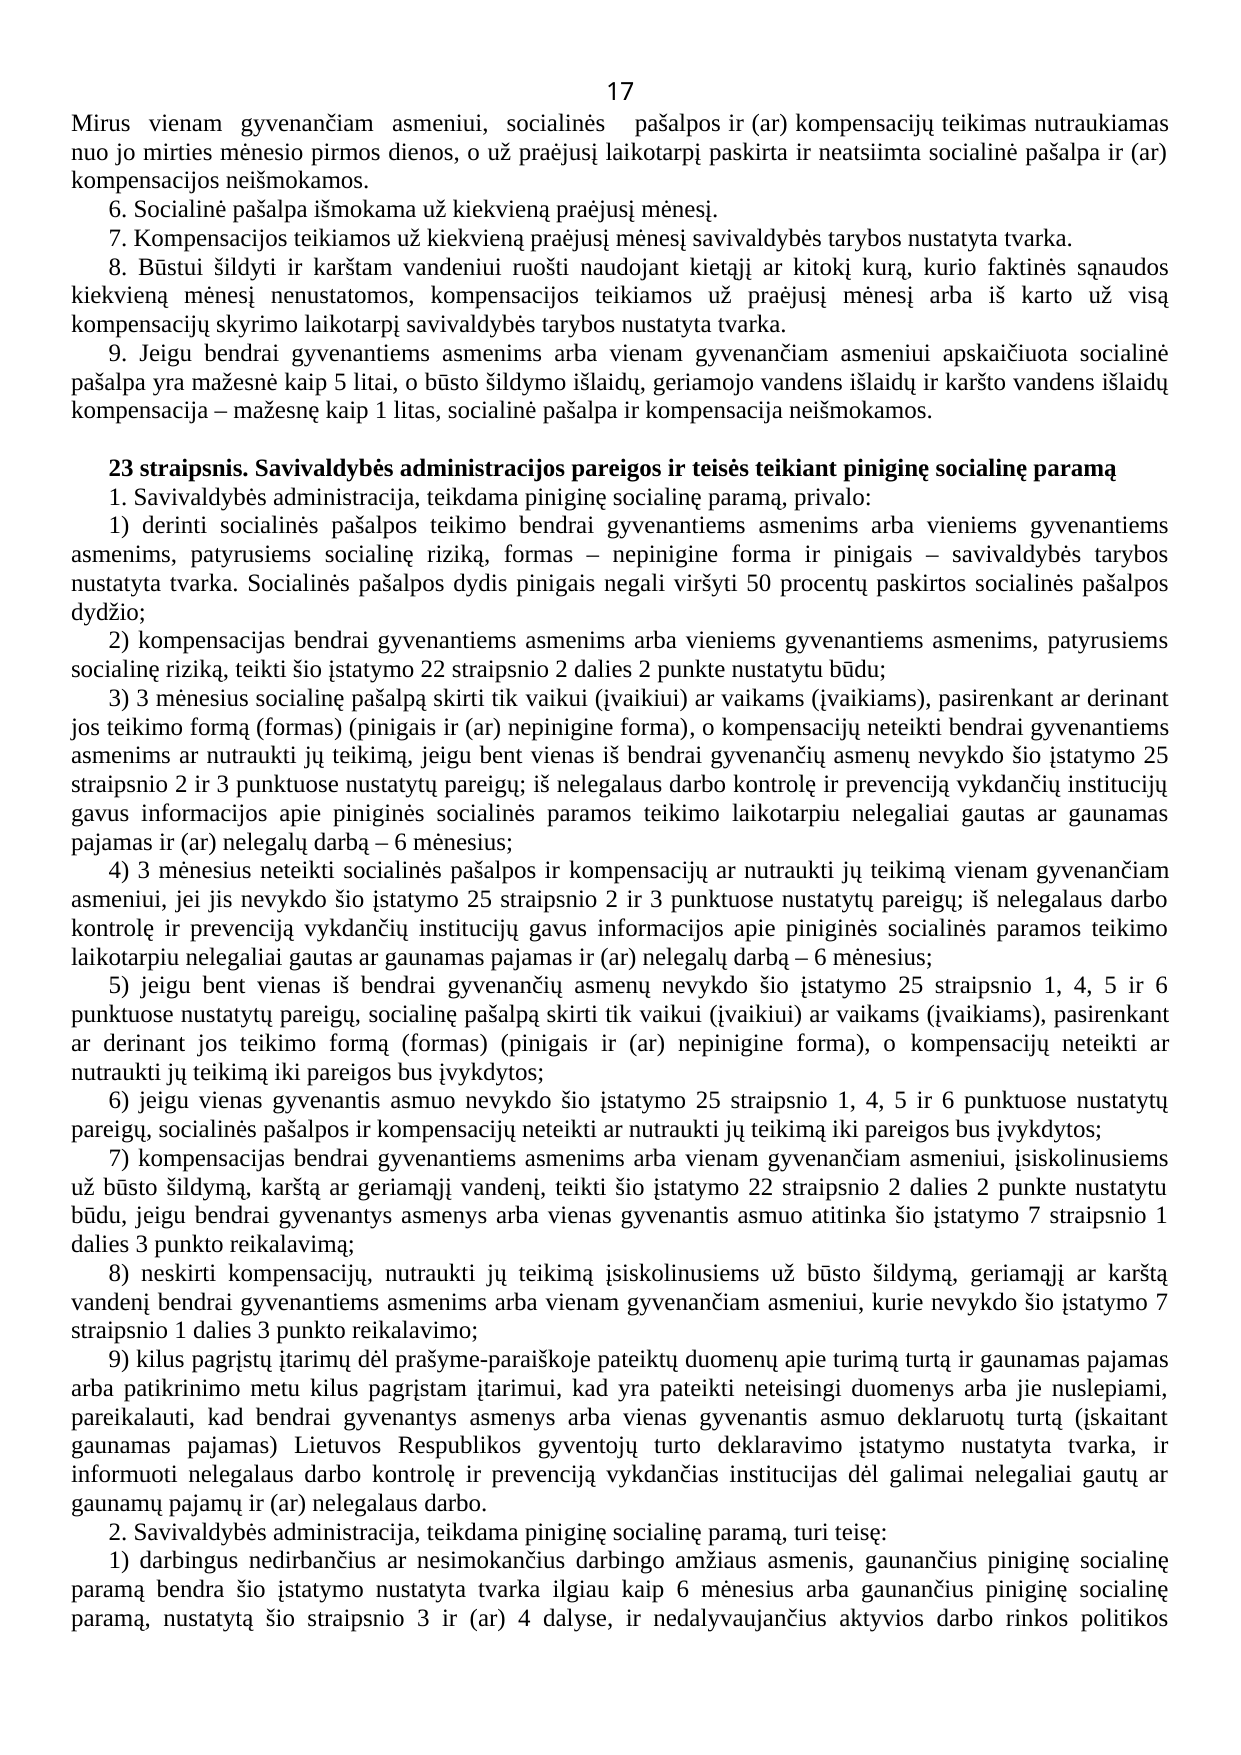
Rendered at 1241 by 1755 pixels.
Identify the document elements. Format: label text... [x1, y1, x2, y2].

text 2) kompensacijas bendrai gyvenantiems asmenims arba vieniems gyvenantiems asmenims, patyrusiems socialinę riziką, teikti šio įstatymo 22 straipsnio 2 dalies 2 punkte nustatytu būdu; [71, 625, 1169, 683]
text 3) 3 mėnesius socialinę pašalpą skirti tik vaikui (įvaikiui) ar vaikams (įvaikiams), pasirenkant ar derinant jos teikimo formą (formas) (pinigais ir (ar) nepinigine forma), o kompensacijų neteikti bendrai gyvenantiems asmenims ar nutraukti jų teikimą, jeigu bent vienas iš bendrai gyvenančių asmenų nevykdo šio įstatymo 25 straipsnio 2 ir 3 punktuose nustatytų pareigų; iš nelegalaus darbo kontrolę ir prevenciją vykdančių institucijų gavus informacijos apie piniginės socialinės paramos teikimo laikotarpiu nelegaliai gautas ar gaunamas pajamas ir (ar) nelegalų darbą – 6 mėnesius; [71, 683, 1169, 855]
text 23 straipsnis. Savivaldybės administracijos pareigos ir teisės teikiant piniginę socialinę paramą [108, 453, 1169, 482]
text 6. Socialinė pašalpa išmokama už kiekvieną praėjusį mėnesį. [71, 194, 1169, 223]
text 1. Savivaldybės administracija, teikdama piniginę socialinę paramą, privalo: [71, 482, 1169, 510]
text 6) jeigu vienas gyvenantis asmuo nevykdo šio įstatymo 25 straipsnio 1, 4, 5 ir 6 punktuose nustatytų pareigų, socialinės pašalpos ir kompensacijų neteikti ar nutraukti jų teikimą iki pareigos bus įvykdytos; [71, 1085, 1169, 1143]
text 4) 3 mėnesius neteikti socialinės pašalpos ir kompensacijų ar nutraukti jų teikimą vienam gyvenančiam asmeniui, jei jis nevykdo šio įstatymo 25 straipsnio 2 ir 3 punktuose nustatytų pareigų; iš nelegalaus darbo kontrolę ir prevenciją vykdančių institucijų gavus informacijos apie piniginės socialinės paramos teikimo laikotarpiu nelegaliai gautas ar gaunamas pajamas ir (ar) nelegalų darbą – 6 mėnesius; [71, 855, 1169, 970]
text 1) derinti socialinės pašalpos teikimo bendrai gyvenantiems asmenims arba vieniems gyvenantiems asmenims, patyrusiems socialinę riziką, formas – nepinigine forma ir pinigais – savivaldybės tarybos nustatyta tvarka. Socialinės pašalpos dydis pinigais negali viršyti 50 procentų paskirtos socialinės pašalpos dydžio; [71, 510, 1169, 625]
text 8) neskirti kompensacijų, nutraukti jų teikimą įsiskolinusiems už būsto šildymą, geriamąjį ar karštą vandenį bendrai gyvenantiems asmenims arba vienam gyvenančiam asmeniui, kurie nevykdo šio įstatymo 7 straipsnio 1 dalies 3 punkto reikalavimo; [71, 1258, 1169, 1344]
text 9) kilus pagrįstų įtarimų dėl prašyme-paraiškoje pateiktų duomenų apie turimą turtą ir gaunamas pajamas arba patikrinimo metu kilus pagrįstam įtarimui, kad yra pateikti neteisingi duomenys arba jie nuslepiami, pareikalauti, kad bendrai gyvenantys asmenys arba vienas gyvenantis asmuo deklaruotų turtą (įskaitant gaunamas pajamas) Lietuvos Respublikos gyventojų turto deklaravimo įstatymo nustatyta tvarka, ir informuoti nelegalaus darbo kontrolę ir prevenciją vykdančias institucijas dėl galimai nelegaliai gautų ar gaunamų pajamų ir (ar) nelegalaus darbo. [71, 1344, 1169, 1517]
text 9. Jeigu bendrai gyvenantiems asmenims arba vienam gyvenančiam asmeniui apskaičiuota socialinė pašalpa yra mažesnė kaip 5 litai, o būsto šildymo išlaidų, geriamojo vandens išlaidų ir karšto vandens išlaidų kompensacija – mažesnę kaip 1 litas, socialinė pašalpa ir kompensacija neišmokamos. [71, 338, 1169, 424]
text 7. Kompensacijos teikiamos už kiekvieną praėjusį mėnesį savivaldybės tarybos nustatyta tvarka. [71, 223, 1169, 252]
text 2. Savivaldybės administracija, teikdama piniginę socialinę paramą, turi teisę: [71, 1517, 1169, 1545]
text Mirus vienam gyvenančiam asmeniui, socialinės pašalpos ir (ar) kompensacijų teikimas nutraukiamas nuo jo mirties mėnesio pirmos dienos, o už praėjusį laikotarpį paskirta ir neatsiimta socialinė pašalpa ir (ar) kompensacijos neišmokamos. [71, 108, 1169, 194]
text 7) kompensacijas bendrai gyvenantiems asmenims arba vienam gyvenančiam asmeniui, įsiskolinusiems už būsto šildymą, karštą ar geriamąjį vandenį, teikti šio įstatymo 22 straipsnio 2 dalies 2 punkte nustatytu būdu, jeigu bendrai gyvenantys asmenys arba vienas gyvenantis asmuo atitinka šio įstatymo 7 straipsnio 1 dalies 3 punkto reikalavimą; [71, 1143, 1169, 1258]
text 1) darbingus nedirbančius ar nesimokančius darbingo amžiaus asmenis, gaunančius piniginę socialinę paramą bendra šio įstatymo nustatyta tvarka ilgiau kaip 6 mėnesius arba gaunančius piniginę socialinę paramą, nustatytą šio straipsnio 3 ir (ar) 4 dalyse, ir nedalyvaujančius aktyvios darbo rinkos politikos [71, 1545, 1169, 1632]
text 5) jeigu bent vienas iš bendrai gyvenančių asmenų nevykdo šio įstatymo 25 straipsnio 1, 4, 5 ir 6 punktuose nustatytų pareigų, socialinę pašalpą skirti tik vaikui (įvaikiui) ar vaikams (įvaikiams), pasirenkant ar derinant jos teikimo formą (formas) (pinigais ir (ar) nepinigine forma), o kompensacijų neteikti ar nutraukti jų teikimą iki pareigos bus įvykdytos; [71, 970, 1169, 1085]
text 8. Būstui šildyti ir karštam vandeniui ruošti naudojant kietąjį ar kitokį kurą, kurio faktinės sąnaudos kiekvieną mėnesį nenustatomos, kompensacijos teikiamos už praėjusį mėnesį arba iš karto už visą kompensacijų skyrimo laikotarpį savivaldybės tarybos nustatyta tvarka. [71, 252, 1169, 338]
